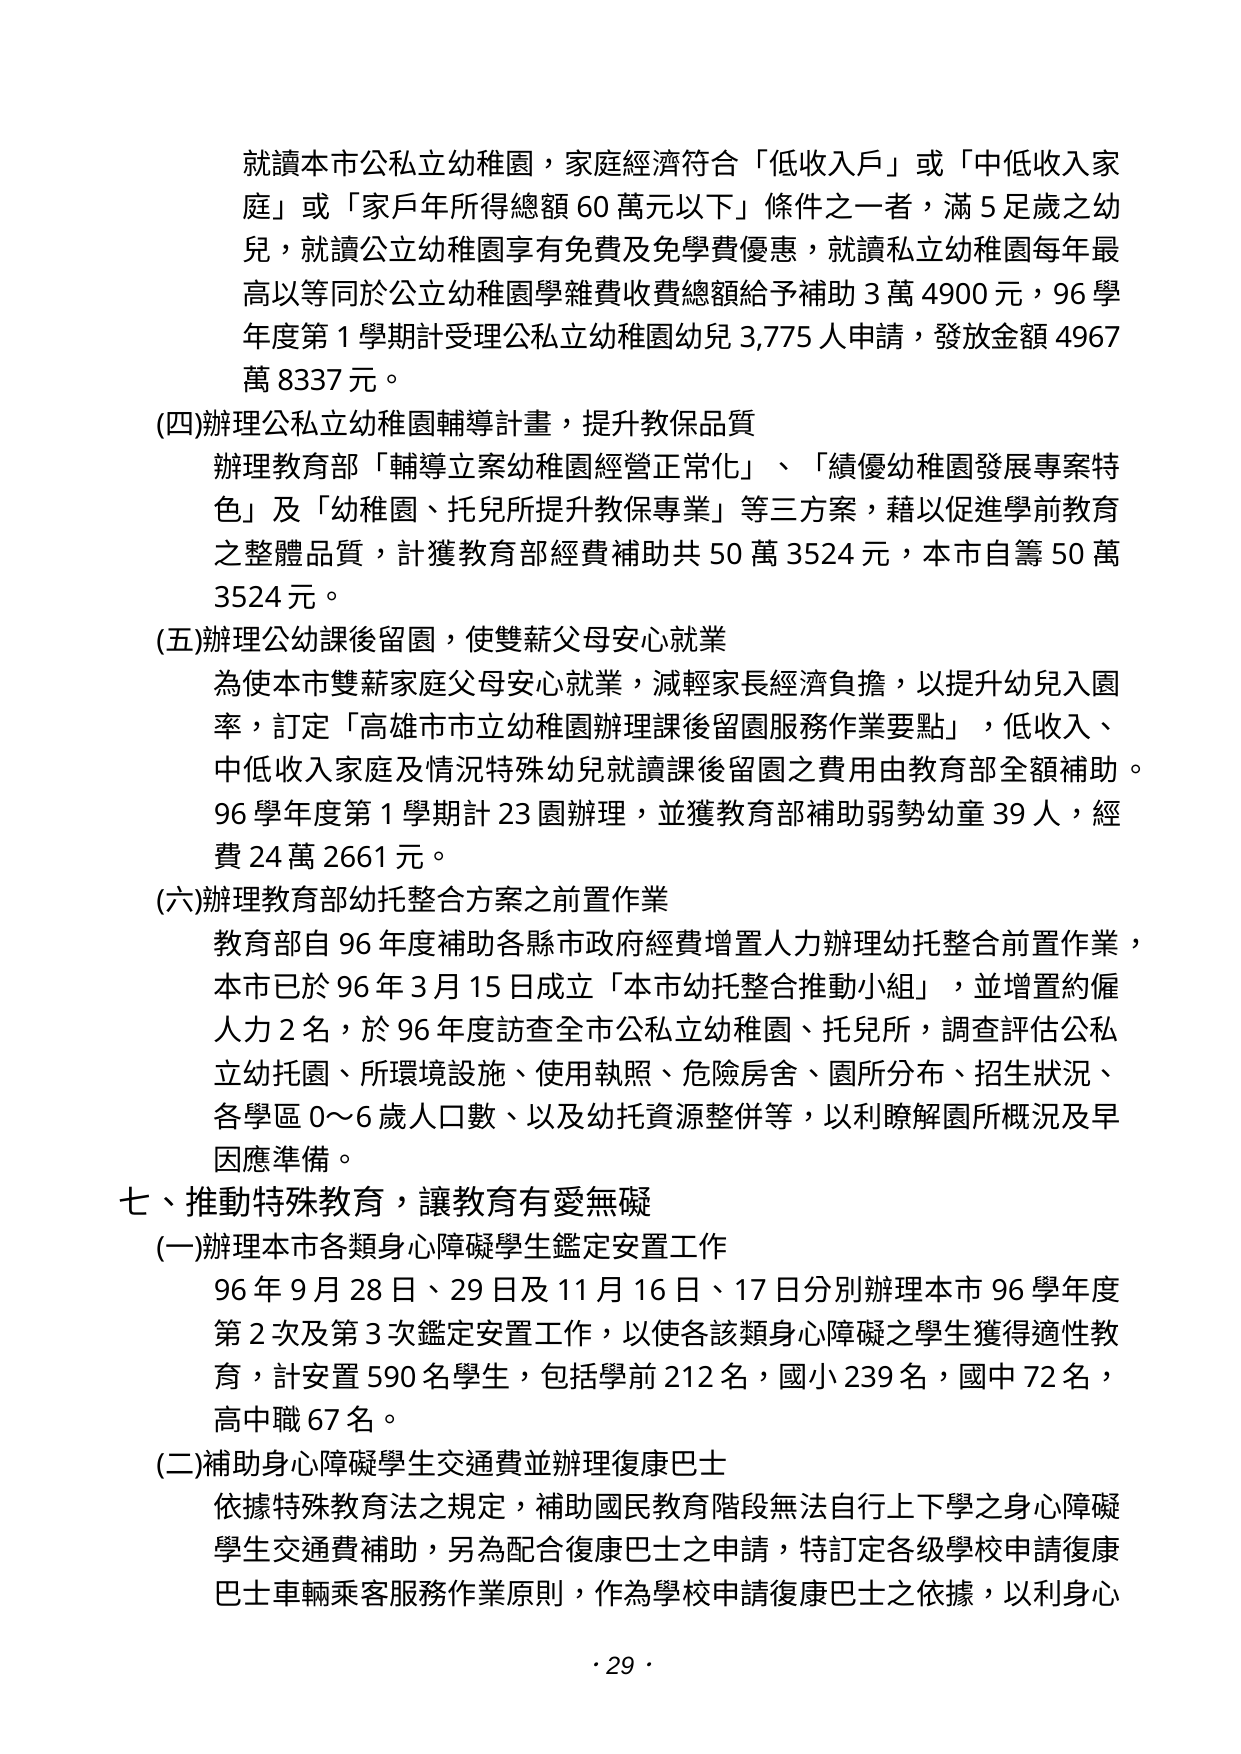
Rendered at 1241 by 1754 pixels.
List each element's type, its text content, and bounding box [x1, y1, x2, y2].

text (四)辦理公私立幼稚園輔導計畫，提升教保品質 [156, 399, 1121, 443]
text 96年9月28日、29日及11月16日、17日分別辦理本市96學年度第2次及第3次鑑定安置工作，以使各該類身心障礙之學生獲得適性教育，計安置590名學生，包括學前212名，國小239名，國中72名，高中職67名。 [213, 1266, 1121, 1439]
text (一)辦理本市各類身心障礙學生鑑定安置工作 [156, 1223, 1121, 1266]
text (六)辦理教育部幼托整合方案之前置作業 [156, 876, 1121, 919]
text 依據特殊教育法之規定，補助國民教育階段無法自行上下學之身心障礙學生交通費補助，另為配合復康巴士之申請，特訂定各级學校申請復康巴士車輛乘客服務作業原則，作為學校申請復康巴士之依據，以利身心 [213, 1483, 1121, 1613]
text 七、推動特殊教育，讓教育有愛無礙 [119, 1179, 1121, 1223]
text 就讀本市公私立幼稚園，家庭經濟符合「低收入戶」或「中低收入家庭」或「家戶年所得總額60萬元以下」條件之一者，滿5足歲之幼兒，就讀公立幼稚園享有免費及免學費優惠，就讀私立幼稚園每年最高以等同於公立幼稚園學雜費收費總額給予補助3萬4900元，96學年度第1學期計受理公私立幼稚園幼兒3,775人申請，發放金額4967萬8337元。 [213, 139, 1121, 399]
text 辦理教育部「輔導立案幼稚園經營正常化」、「績優幼稚園發展專案特色」及「幼稚園、托兒所提升教保專業」等三方案，藉以促進學前教育之整體品質，計獲教育部經費補助共50萬3524元，本市自籌50萬3524元。 [213, 443, 1121, 616]
text 教育部自96年度補助各縣市政府經費增置人力辦理幼托整合前置作業，本市已於96年3月15日成立「本市幼托整合推動小組」，並增置約僱人力2名，於96年度訪查全市公私立幼稚園、托兒所，調查評估公私立幼托園、所環境設施、使用執照、危險房舍、園所分布、招生狀況、各學區0～6歲人口數、以及幼托資源整併等，以利瞭解園所概況及早因應準備。 [213, 919, 1121, 1179]
text (五)辦理公幼課後留園，使雙薪父母安心就業 [156, 616, 1121, 659]
text (二)補助身心障礙學生交通費並辦理復康巴士 [156, 1439, 1121, 1483]
text 為使本市雙薪家庭父母安心就業，減輕家長經濟負擔，以提升幼兒入園率，訂定「高雄市市立幼稚園辦理課後留園服務作業要點」，低收入、中低收入家庭及情況特殊幼兒就讀課後留園之費用由教育部全額補助。96學年度第1學期計23園辦理，並獲教育部補助弱勢幼童39人，經費24萬2661元。 [213, 659, 1121, 876]
